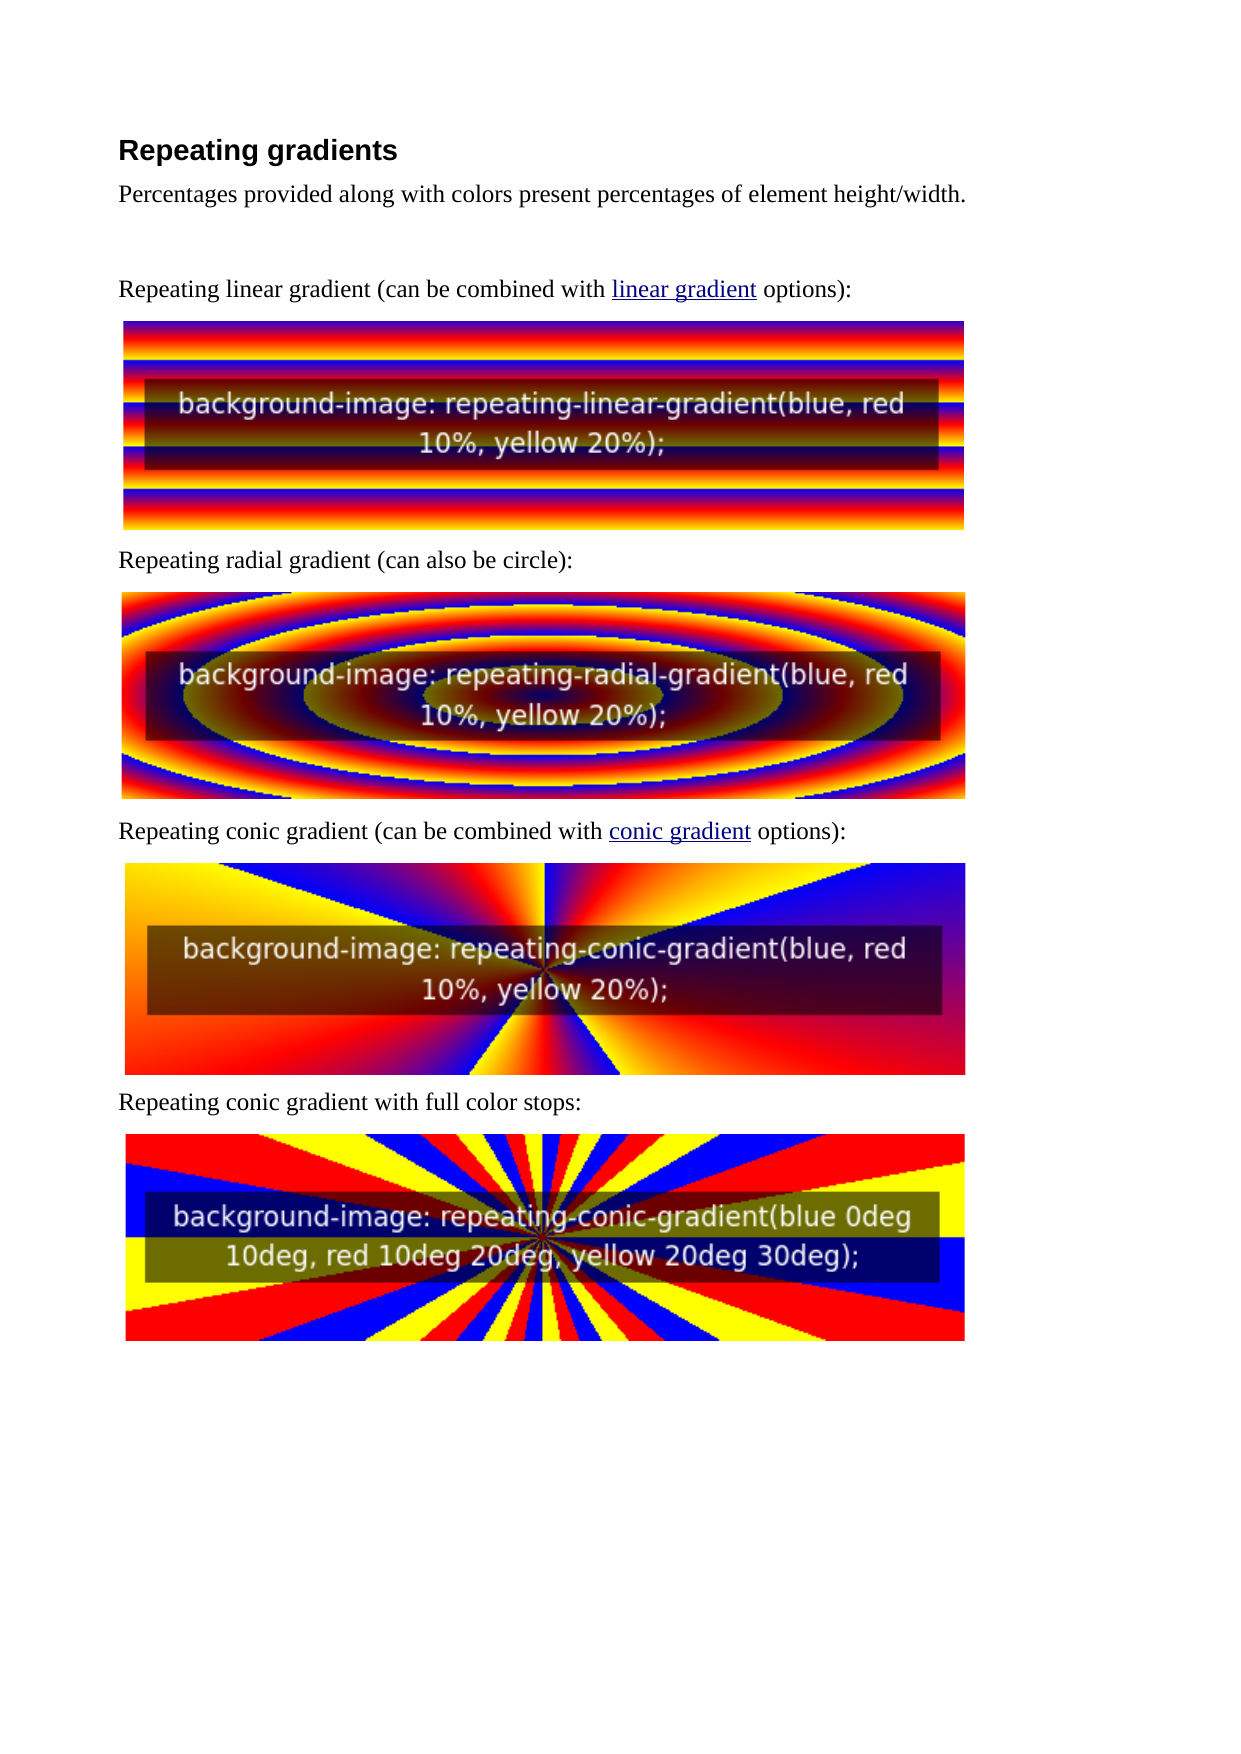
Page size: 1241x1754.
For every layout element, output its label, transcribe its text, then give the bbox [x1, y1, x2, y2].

picture [121, 592, 966, 799]
picture [124, 863, 966, 1075]
subtitle Repeating gradients [118, 133, 1122, 166]
picture [123, 321, 964, 530]
text Repeating linear gradient (can be combined with linear gradient options): [118, 274, 1122, 303]
text Repeating conic gradient (can be combined with conic gradient options): [118, 816, 1122, 845]
text Percentages provided along with colors present percentages of element height/width. [118, 179, 1122, 207]
picture [125, 1134, 965, 1341]
text Repeating radial gradient (can also be circle): [118, 545, 1122, 574]
text Repeating conic gradient with full color stops: [118, 1087, 1122, 1116]
